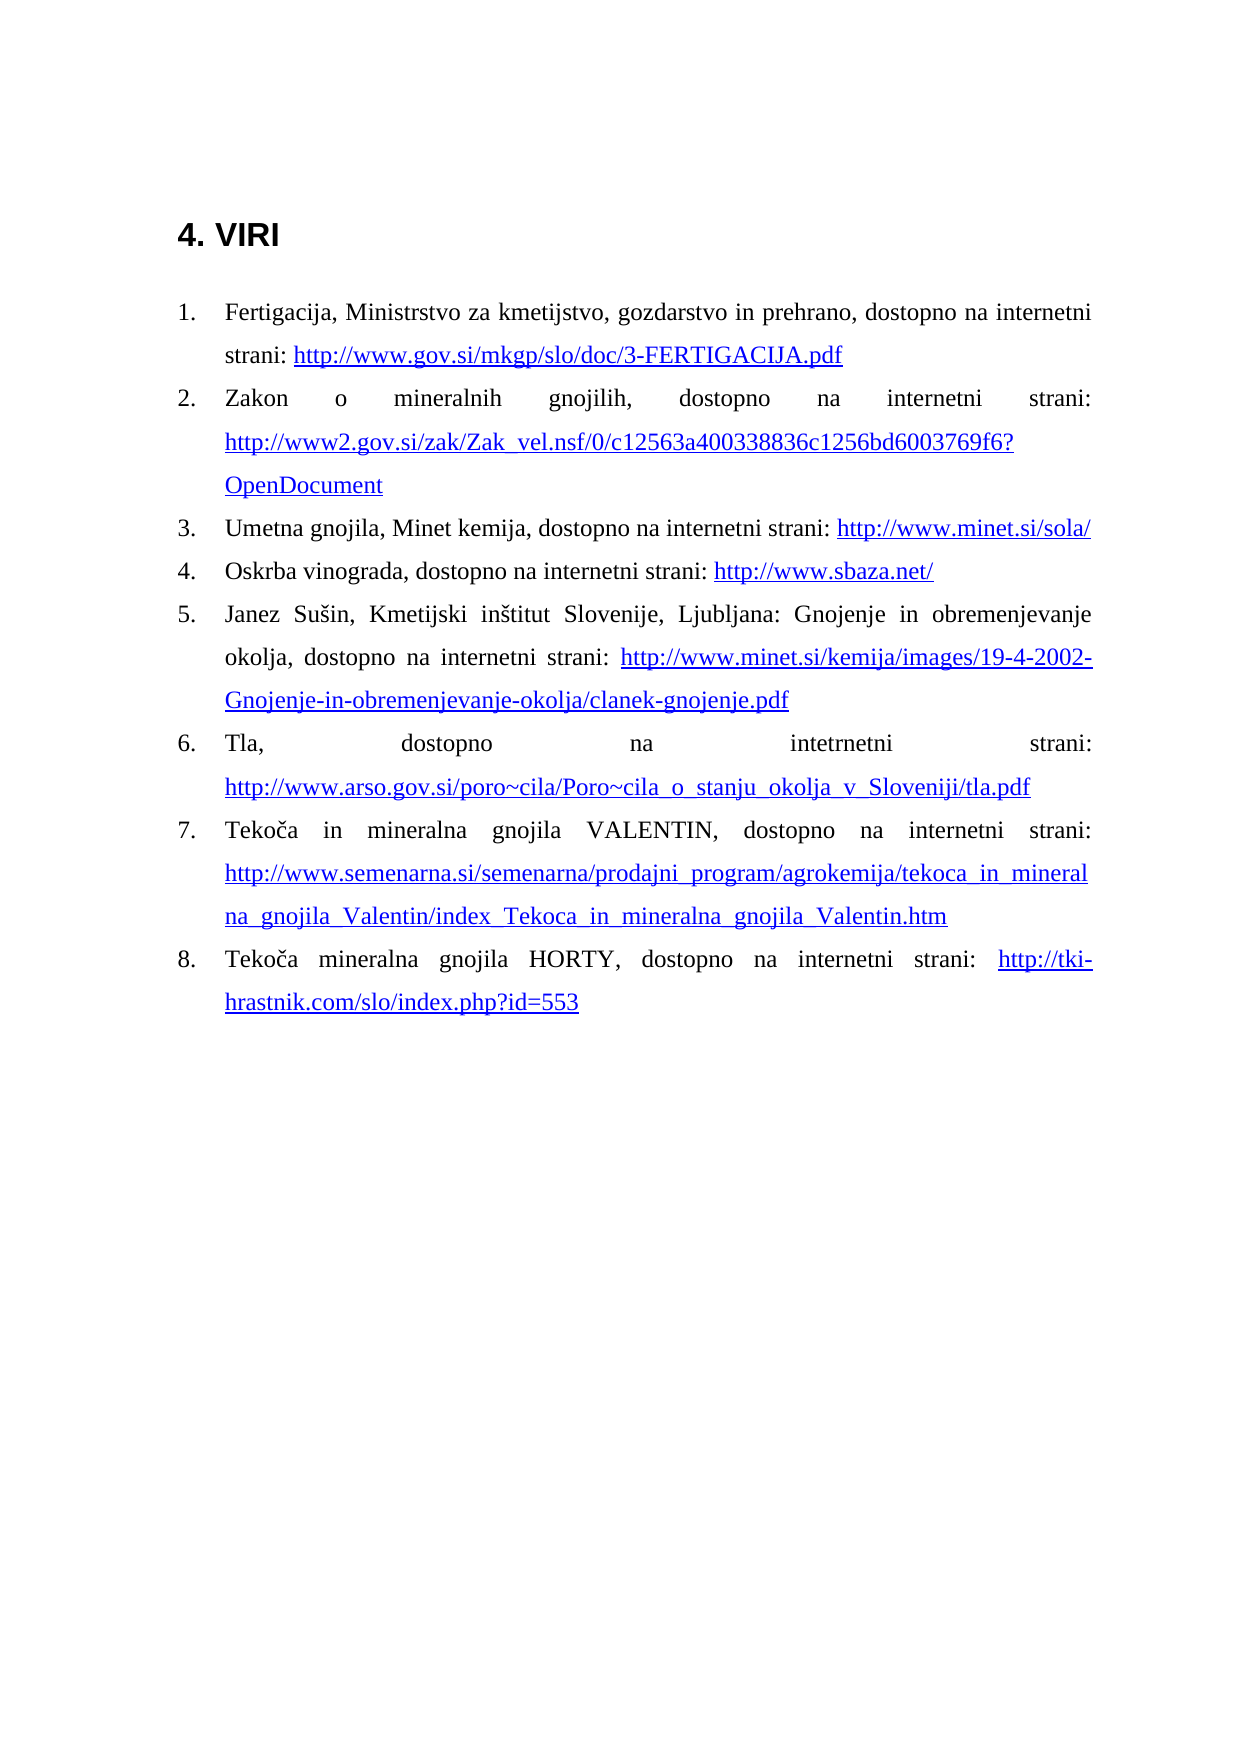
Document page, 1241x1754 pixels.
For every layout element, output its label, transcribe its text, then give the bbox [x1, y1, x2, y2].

list Oskrba vinograda, dostopno na internetni strani: http://www.sbaza.net/ [177, 556, 1092, 585]
list Tekoča in mineralna gnojila VALENTIN, dostopno na internetni strani: http://www.semenarna.si/semenarna/prodajni_program/agrokemija/tekoca_in_mineralna_gnojila_Valentin/index_Tekoca_in_mineralna_gnojila_Valentin.htm [177, 815, 1092, 930]
list Janez Sušin, Kmetijski inštitut Slovenije, Ljubljana: Gnojenje in obremenjevanje okolja, dostopno na internetni strani: http://www.minet.si/kemija/images/19-4-2002-Gnojenje-in-obremenjevanje-okolja/clanek-gnojenje.pdf [177, 599, 1092, 714]
list Tla, dostopno na intetrnetni strani: http://www.arso.gov.si/poro~cila/Poro~cila_o_stanju_okolja_v_Sloveniji/tla.pdf [177, 728, 1092, 800]
list VIRI [177, 215, 1092, 253]
list Fertigacija, Ministrstvo za kmetijstvo, gozdarstvo in prehrano, dostopno na internetni strani: http://www.gov.si/mkgp/slo/doc/3-FERTIGACIJA.pdf [177, 297, 1092, 369]
list Zakon o mineralnih gnojilih, dostopno na internetni strani: http://www2.gov.si/zak/Zak_vel.nsf/0/c12563a400338836c1256bd6003769f6?OpenDocument [177, 383, 1092, 498]
list Umetna gnojila, Minet kemija, dostopno na internetni strani: http://www.minet.si/sola/ [177, 513, 1092, 542]
list Tekoča mineralna gnojila HORTY, dostopno na internetni strani: http://tki-hrastnik.com/slo/index.php?id=553 [177, 944, 1092, 1016]
